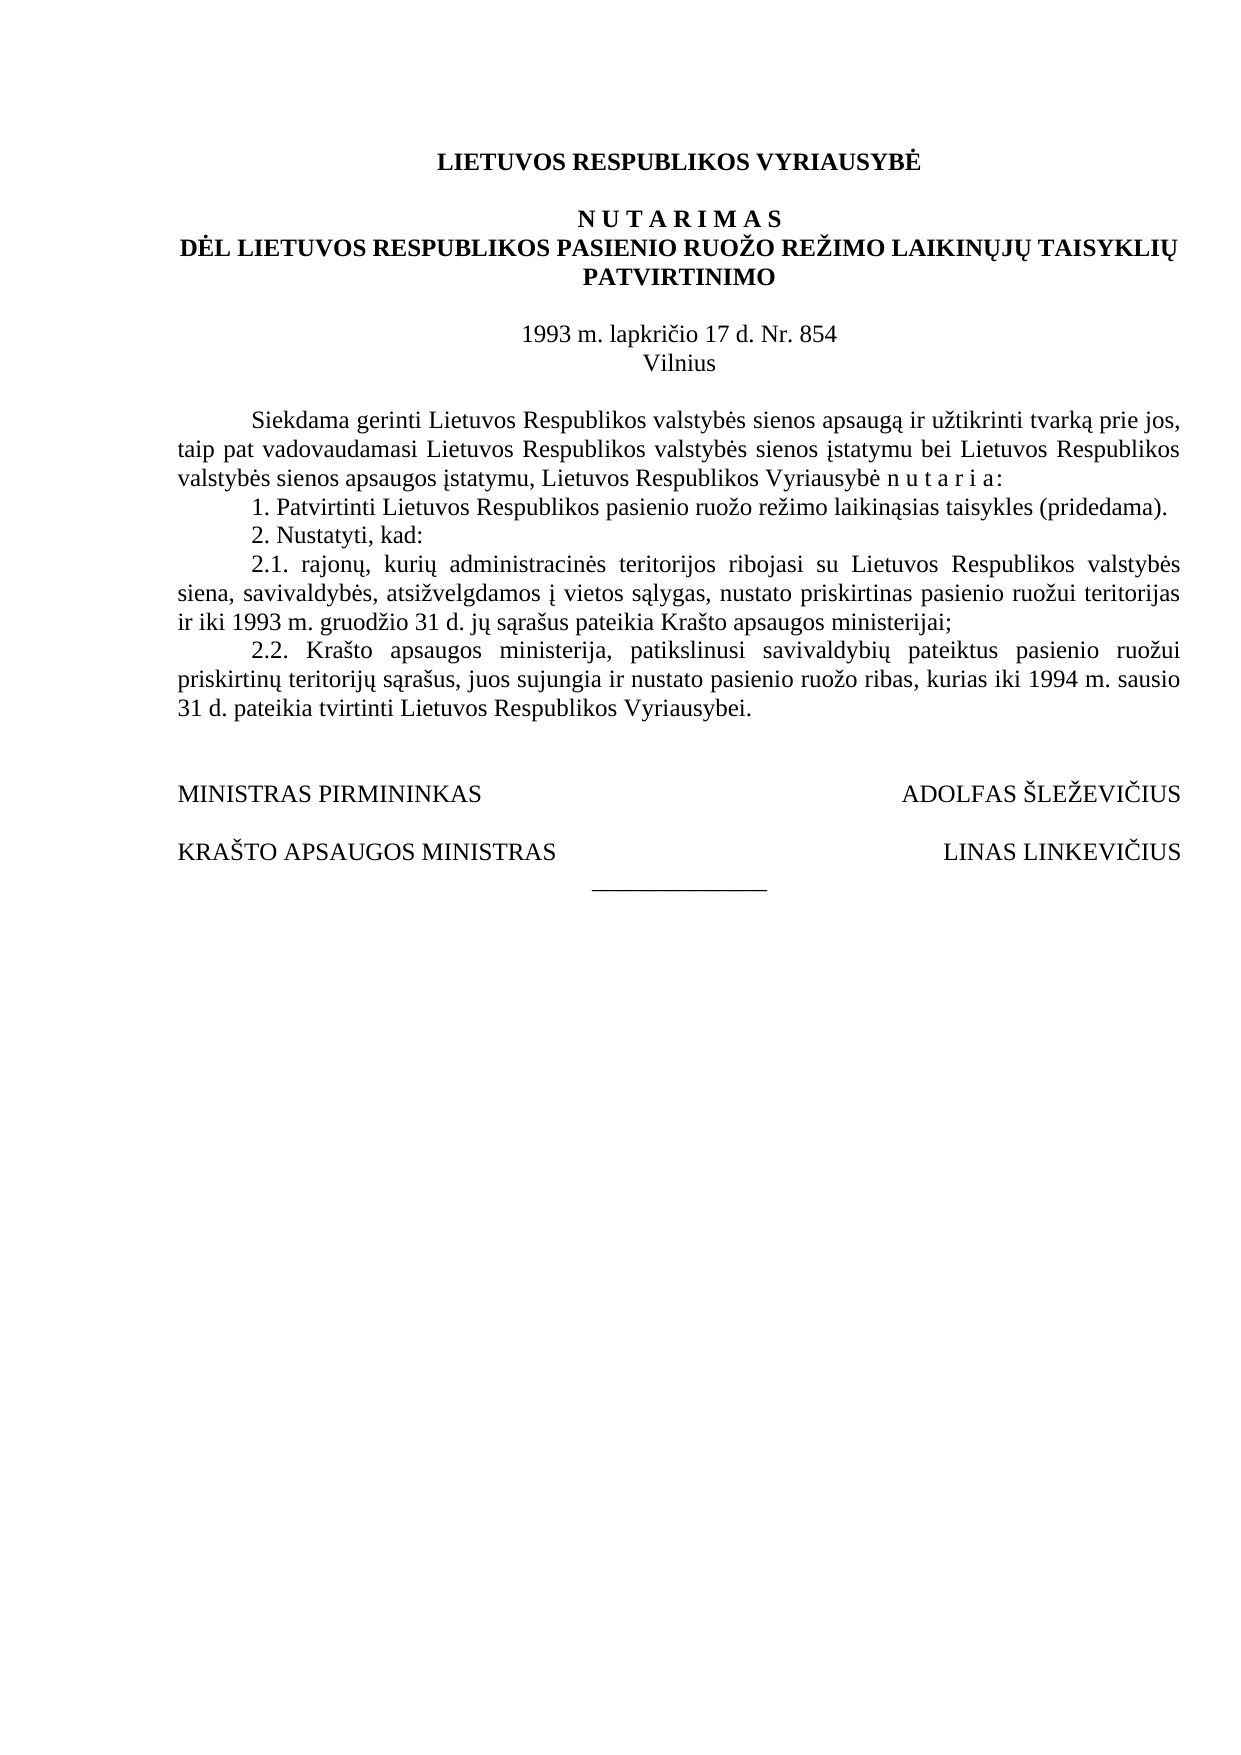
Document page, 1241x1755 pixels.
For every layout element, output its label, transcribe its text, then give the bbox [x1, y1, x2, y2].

text Vilnius [177, 348, 1181, 377]
text 1993 m. lapkričio 17 d. Nr. 854 [177, 319, 1181, 348]
text DĖL LIETUVOS RESPUBLIKOS PASIENIO RUOŽO REŽIMO LAIKINŲJŲ TAISYKLIŲ PATVIRTINIMO [177, 233, 1181, 291]
text Siekdama gerinti Lietuvos Respublikos valstybės sienos apsaugą ir užtikrinti tvarką prie jos, taip pat vadovaudamasi Lietuvos Respublikos valstybės sienos įstatymu bei Lietuvos Respublikos valstybės sienos apsaugos įstatymu, Lietuvos Respublikos Vyriausybė nutaria: [177, 406, 1181, 492]
text KRAŠTO APSAUGOS MINISTRAS LINAS LINKEVIČIUS [177, 837, 1181, 866]
text 2.1. rajonų, kurių administracinės teritorijos ribojasi su Lietuvos Respublikos valstybės siena, savivaldybės, atsižvelgdamos į vietos sąlygas, nustato priskirtinas pasienio ruožui teritorijas ir iki 1993 m. gruodžio 31 d. jų sąrašus pateikia Krašto apsaugos ministerijai; [177, 549, 1181, 636]
text 2. Nustatyti, kad: [177, 521, 1181, 549]
text LIETUVOS RESPUBLIKOS VYRIAUSYBĖ [177, 147, 1181, 176]
text ______________ [177, 866, 1181, 894]
text 1. Patvirtinti Lietuvos Respublikos pasienio ruožo režimo laikinąsias taisykles (pridedama). [177, 492, 1181, 521]
text N U T A R I M A S [177, 204, 1181, 233]
text MINISTRAS PIRMININKAS ADOLFAS ŠLEŽEVIČIUS [177, 779, 1181, 808]
text 2.2. Krašto apsaugos ministerija, patikslinusi savivaldybių pateiktus pasienio ruožui priskirtinų teritorijų sąrašus, juos sujungia ir nustato pasienio ruožo ribas, kurias iki 1994 m. sausio 31 d. pateikia tvirtinti Lietuvos Respublikos Vyriausybei. [177, 636, 1181, 722]
